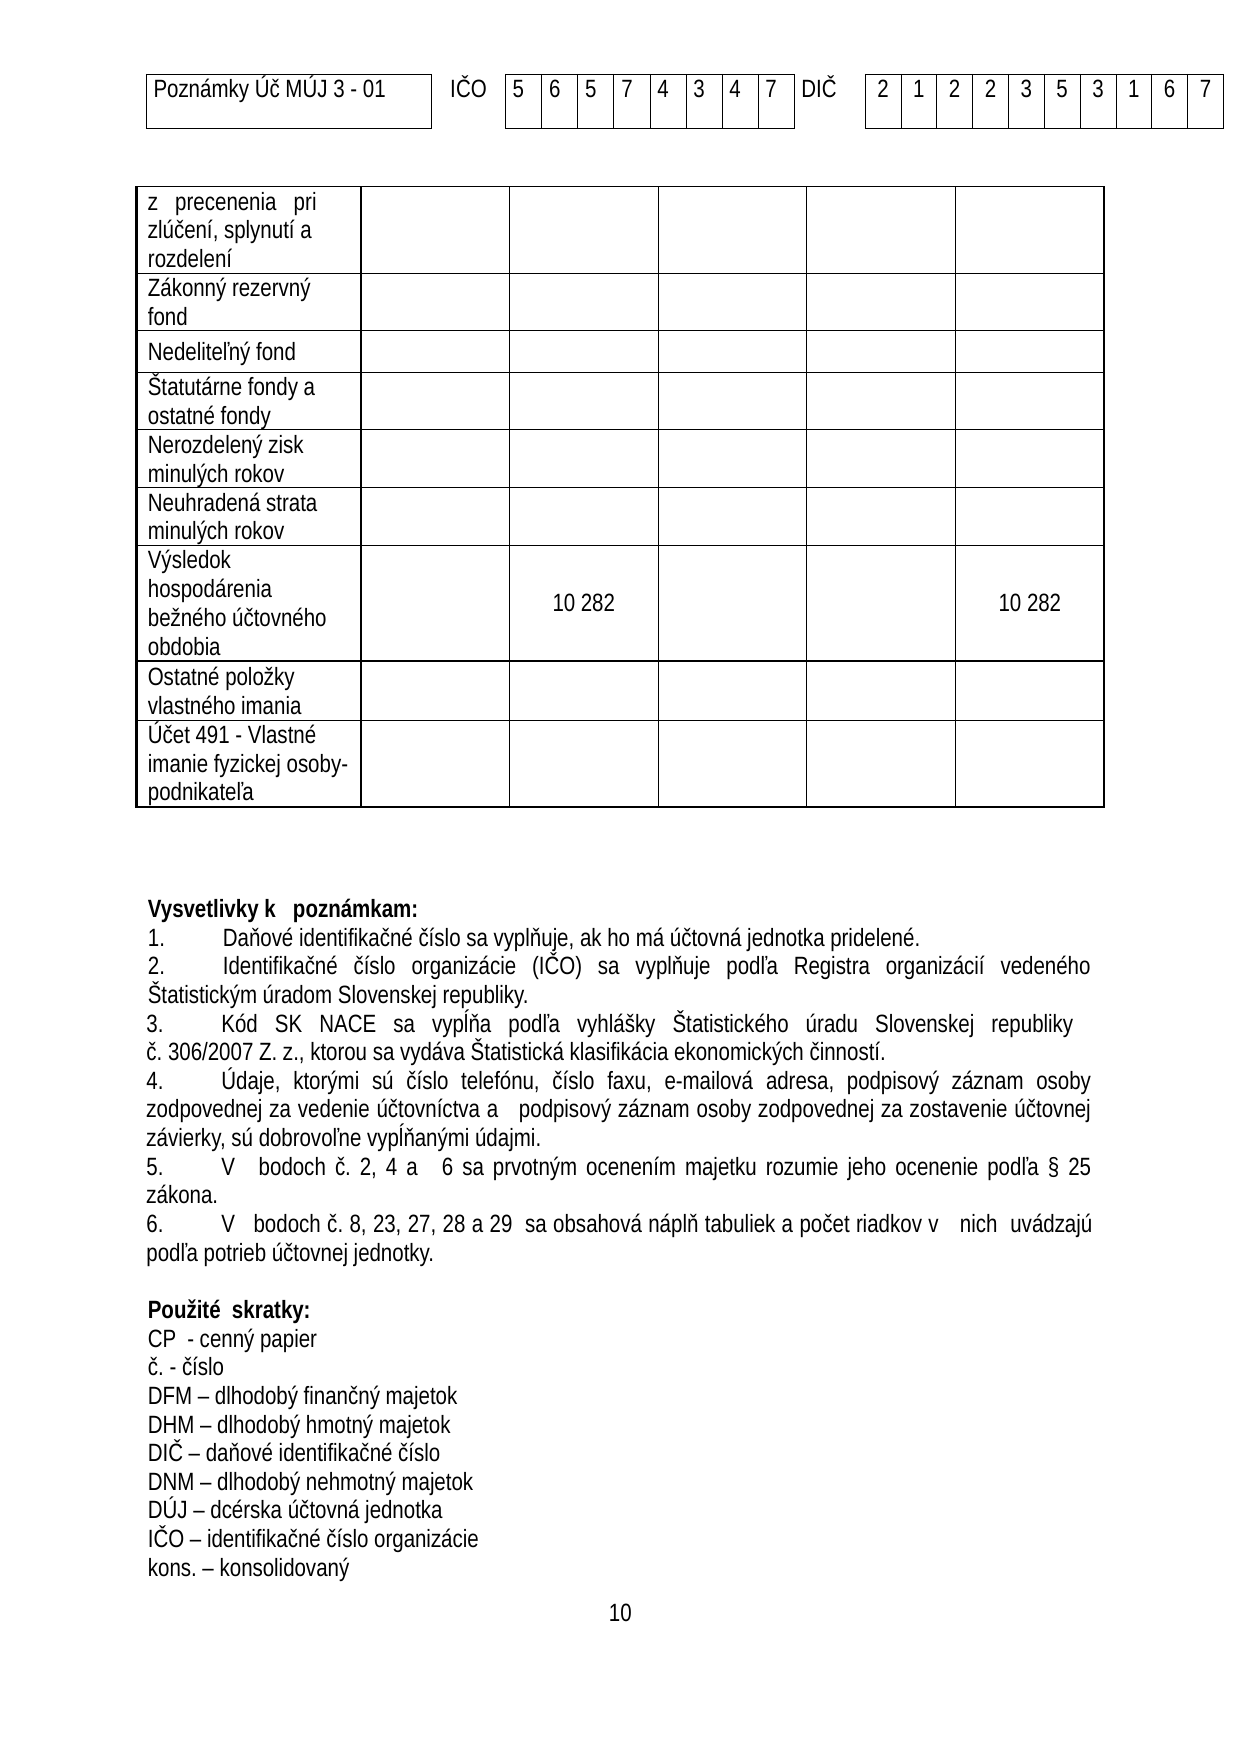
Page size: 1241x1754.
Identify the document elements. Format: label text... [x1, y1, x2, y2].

table_cell [807, 187, 955, 272]
list Údaje, ktorými sú číslo telefónu, číslo faxu, e-mailová adresa, podpisový záznam osoby zodpovednej za vedenie účtovníctva a podpisový záznam osoby zodpovednej za zostavenie účtovnej závierky, sú dobrovoľne vypĺňanými údajmi. [146, 1066, 1093, 1152]
table_cell [659, 373, 806, 429]
table_cell [807, 274, 955, 330]
table_cell [362, 187, 509, 272]
table_cell Účet 491 - Vlastné imanie fyzickej osoby- podnikateľa [138, 721, 360, 806]
table_cell [510, 274, 658, 330]
list Daňové identifikačné číslo sa vyplňuje, ak ho má účtovná jednotka pridelené. [148, 923, 1093, 951]
table_cell Nedeliteľný fond [138, 331, 360, 372]
text DFM – dlhodobý finančný majetok [148, 1381, 1093, 1409]
table_cell [956, 662, 1103, 719]
table_cell [659, 430, 806, 487]
table_cell [807, 373, 955, 429]
table_cell [510, 373, 658, 429]
table_cell [807, 488, 955, 545]
table_cell [659, 721, 806, 806]
text DIČ – daňové identifikačné číslo [148, 1438, 1093, 1467]
table_cell Neuhradená strata minulých rokov [138, 488, 360, 545]
table_cell 10 282 [510, 546, 658, 660]
table_cell [362, 662, 509, 719]
table_cell [807, 430, 955, 487]
table_cell [510, 662, 658, 719]
table_cell [510, 721, 658, 806]
table_cell [362, 373, 509, 429]
table_cell [807, 331, 955, 372]
text CP - cenný papier [148, 1324, 1093, 1352]
table_cell [659, 662, 806, 719]
table_cell [956, 373, 1103, 429]
table_cell [362, 488, 509, 545]
table_cell [659, 187, 806, 272]
table_cell Zákonný rezervný fond [138, 274, 360, 330]
table_cell [659, 546, 806, 660]
table_cell [956, 187, 1103, 272]
table_cell [659, 331, 806, 372]
table_cell [510, 187, 658, 272]
table_cell [362, 274, 509, 330]
table_cell [807, 662, 955, 719]
text IČO – identifikačné číslo organizácie [148, 1524, 1093, 1553]
table_cell [510, 430, 658, 487]
table_cell z precenenia pri zlúčení, splynutí a rozdelení [138, 187, 360, 272]
table_cell [362, 546, 509, 660]
table_cell [807, 721, 955, 806]
list V bodoch č. 2, 4 a 6 sa prvotným ocenením majetku rozumie jeho ocenenie podľa § 25 zákona. [146, 1152, 1093, 1209]
text DHM – dlhodobý hmotný majetok [148, 1409, 1093, 1438]
table_cell Výsledok hospodárenia bežného účtovného obdobia [138, 546, 360, 660]
text Použité skratky: [148, 1295, 1093, 1324]
table_cell [956, 430, 1103, 487]
table_cell Ostatné položky vlastného imania [138, 662, 360, 719]
table_cell Nerozdelený zisk minulých rokov [138, 430, 360, 487]
table_cell [956, 274, 1103, 330]
table_cell [956, 488, 1103, 545]
list Kód SK NACE sa vypĺňa podľa vyhlášky Štatistického úradu Slovenskej republiky č. 306/2007 Z. z., ktorou sa vydáva Štatistická klasifikácia ekonomických činností. [146, 1008, 1093, 1066]
table_cell [659, 274, 806, 330]
text DÚJ – dcérska účtovná jednotka [148, 1496, 1093, 1524]
text č. - číslo [148, 1352, 1093, 1381]
text DNM – dlhodobý nehmotný majetok [148, 1467, 1093, 1496]
text kons. – konsolidovaný [148, 1553, 1093, 1581]
table_cell [807, 546, 955, 660]
table_cell [362, 331, 509, 372]
table_cell [510, 488, 658, 545]
table_cell [956, 331, 1103, 372]
table_cell [362, 721, 509, 806]
table_cell Štatutárne fondy a ostatné fondy [138, 373, 360, 429]
table_cell [956, 721, 1103, 806]
table_cell [659, 488, 806, 545]
list V bodoch č. 8, 23, 27, 28 a 29 sa obsahová náplň tabuliek a počet riadkov v nich uvádzajú podľa potrieb účtovnej jednotky. [146, 1209, 1093, 1266]
table_cell [510, 331, 658, 372]
table_cell 10 282 [956, 546, 1103, 660]
text Vysvetlivky k poznámkam: [148, 894, 1093, 923]
table_cell [362, 430, 509, 487]
list Identifikačné číslo organizácie (IČO) sa vyplňuje podľa Registra organizácií vedeného Štatistickým úradom Slovenskej republiky. [148, 951, 1093, 1008]
